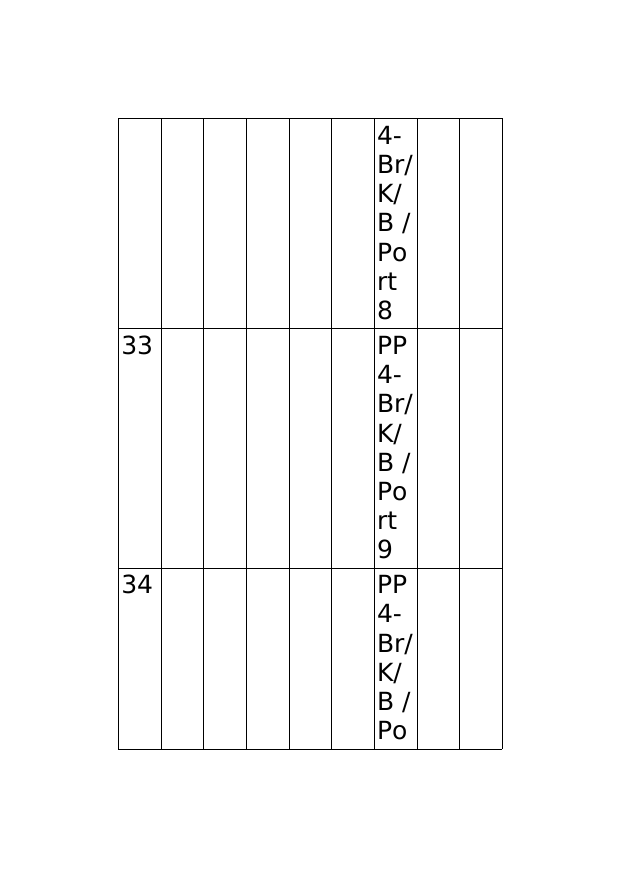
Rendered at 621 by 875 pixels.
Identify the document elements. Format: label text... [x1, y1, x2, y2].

table_cell PP4-Br/K/B / Port 9 [375, 329, 417, 567]
table_cell [204, 329, 246, 567]
table_cell [460, 569, 502, 748]
table_cell [332, 329, 374, 567]
table_cell [460, 329, 502, 567]
table_cell 4-Br/K/B / Port 8 [375, 119, 417, 328]
table_cell 34 [119, 569, 161, 748]
table_cell [290, 569, 331, 748]
table_cell [162, 119, 203, 328]
table_cell [332, 569, 374, 748]
table_cell [418, 119, 459, 328]
table_cell [290, 329, 331, 567]
table_cell [332, 119, 374, 328]
table_cell [247, 119, 289, 328]
table_cell [247, 569, 289, 748]
table_cell [204, 569, 246, 748]
table_cell [247, 329, 289, 567]
table_cell PP4-Br/K/B / Po [375, 569, 417, 748]
table_cell [290, 119, 331, 328]
table_cell [119, 119, 161, 328]
table_cell [418, 569, 459, 748]
table_cell [418, 329, 459, 567]
table_cell 33 [119, 329, 161, 567]
table_cell [204, 119, 246, 328]
table_cell [460, 119, 502, 328]
table_cell [162, 329, 203, 567]
table_cell [162, 569, 203, 748]
